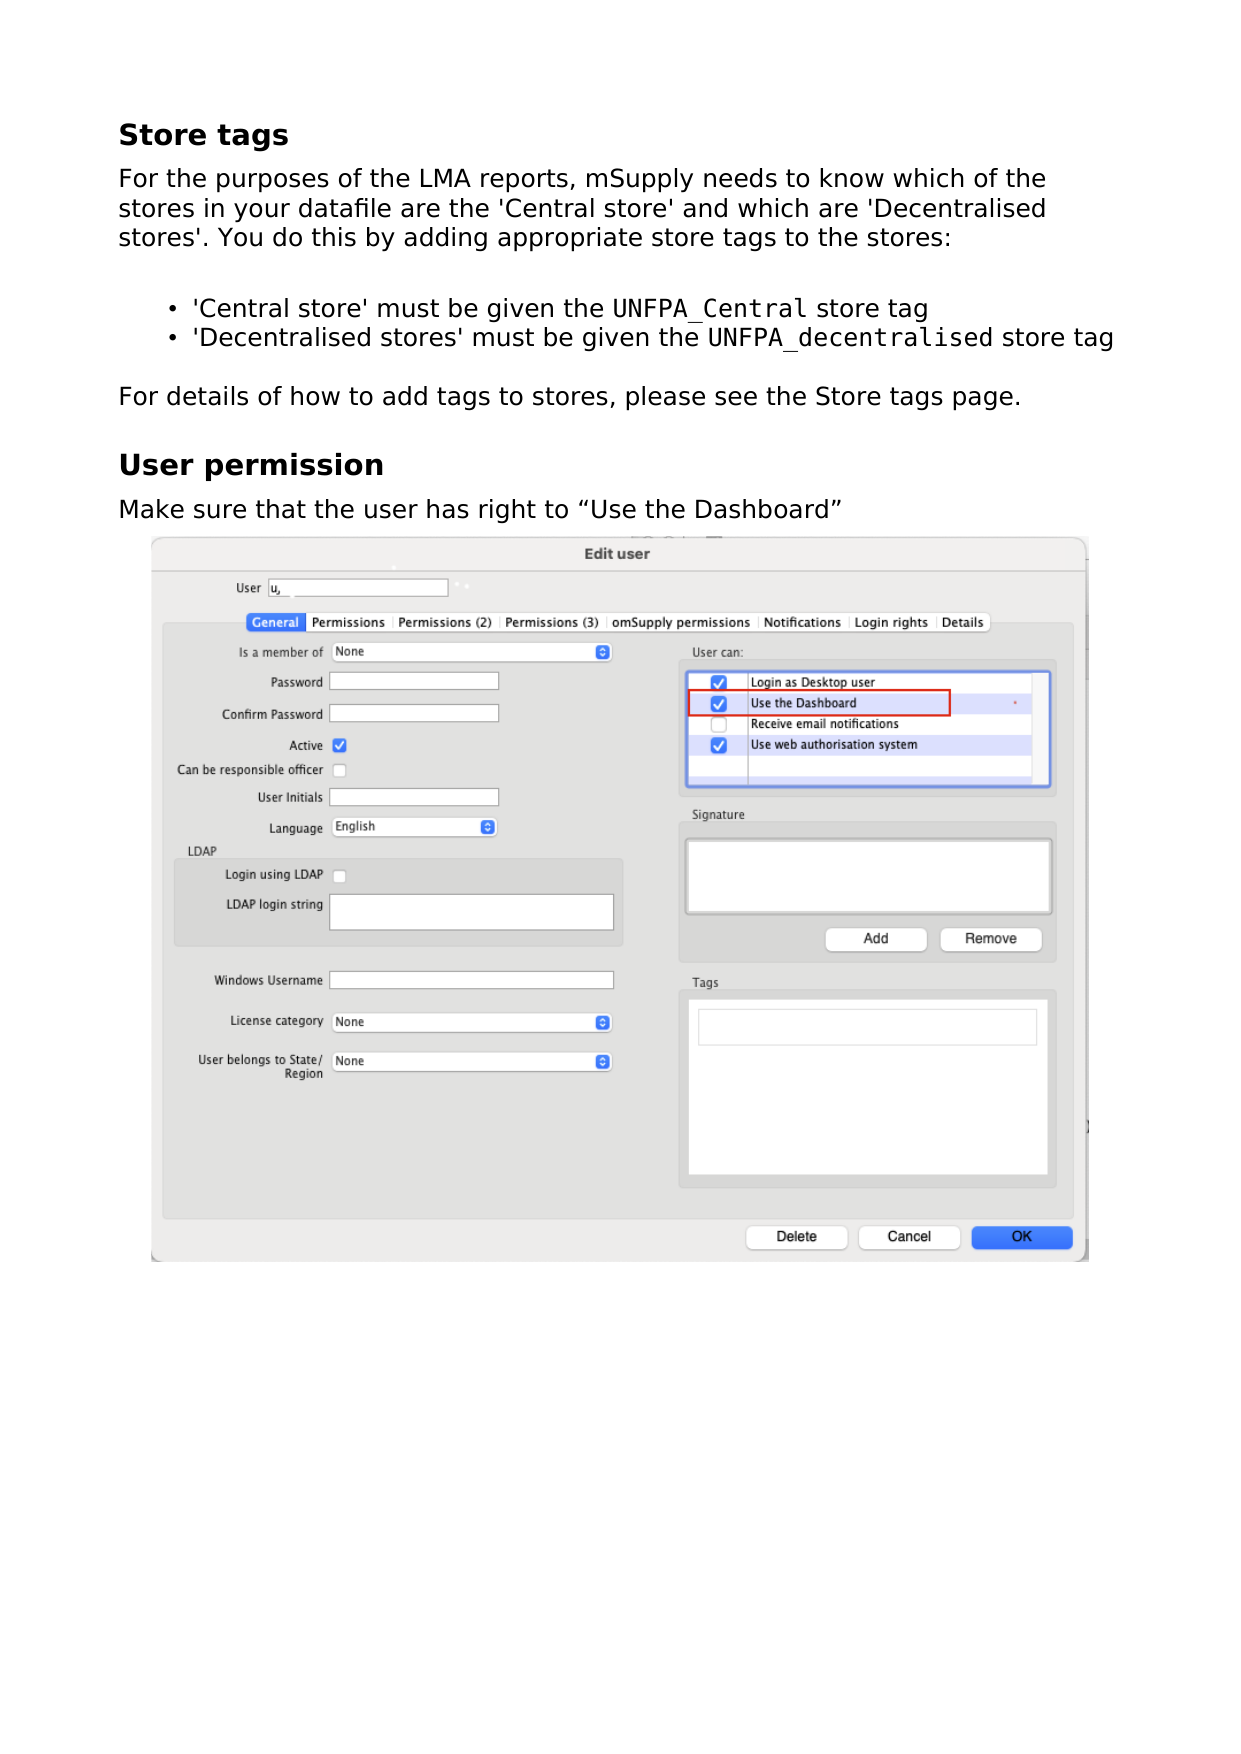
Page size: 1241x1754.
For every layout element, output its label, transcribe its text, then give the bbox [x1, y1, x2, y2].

text For details of how to add tags to stores, please see the Store tags page. [118, 382, 1122, 411]
picture [151, 536, 1089, 1262]
text For the purposes of the LMA reports, mSupply needs to know which of the stores in your datafile are the 'Central store' and which are 'Decentralised stores'. You do this by adding appropriate store tags to the stores: [118, 164, 1122, 252]
subtitle Store tags [118, 118, 1122, 152]
list 'Decentralised stores' must be given the UNFPA_decentralised store tag [177, 323, 1122, 352]
list 'Central store' must be given the UNFPA_Central store tag [177, 294, 1122, 323]
subtitle User permission [118, 448, 1122, 482]
text Make sure that the user has right to “Use the Dashboard” [118, 495, 1122, 524]
